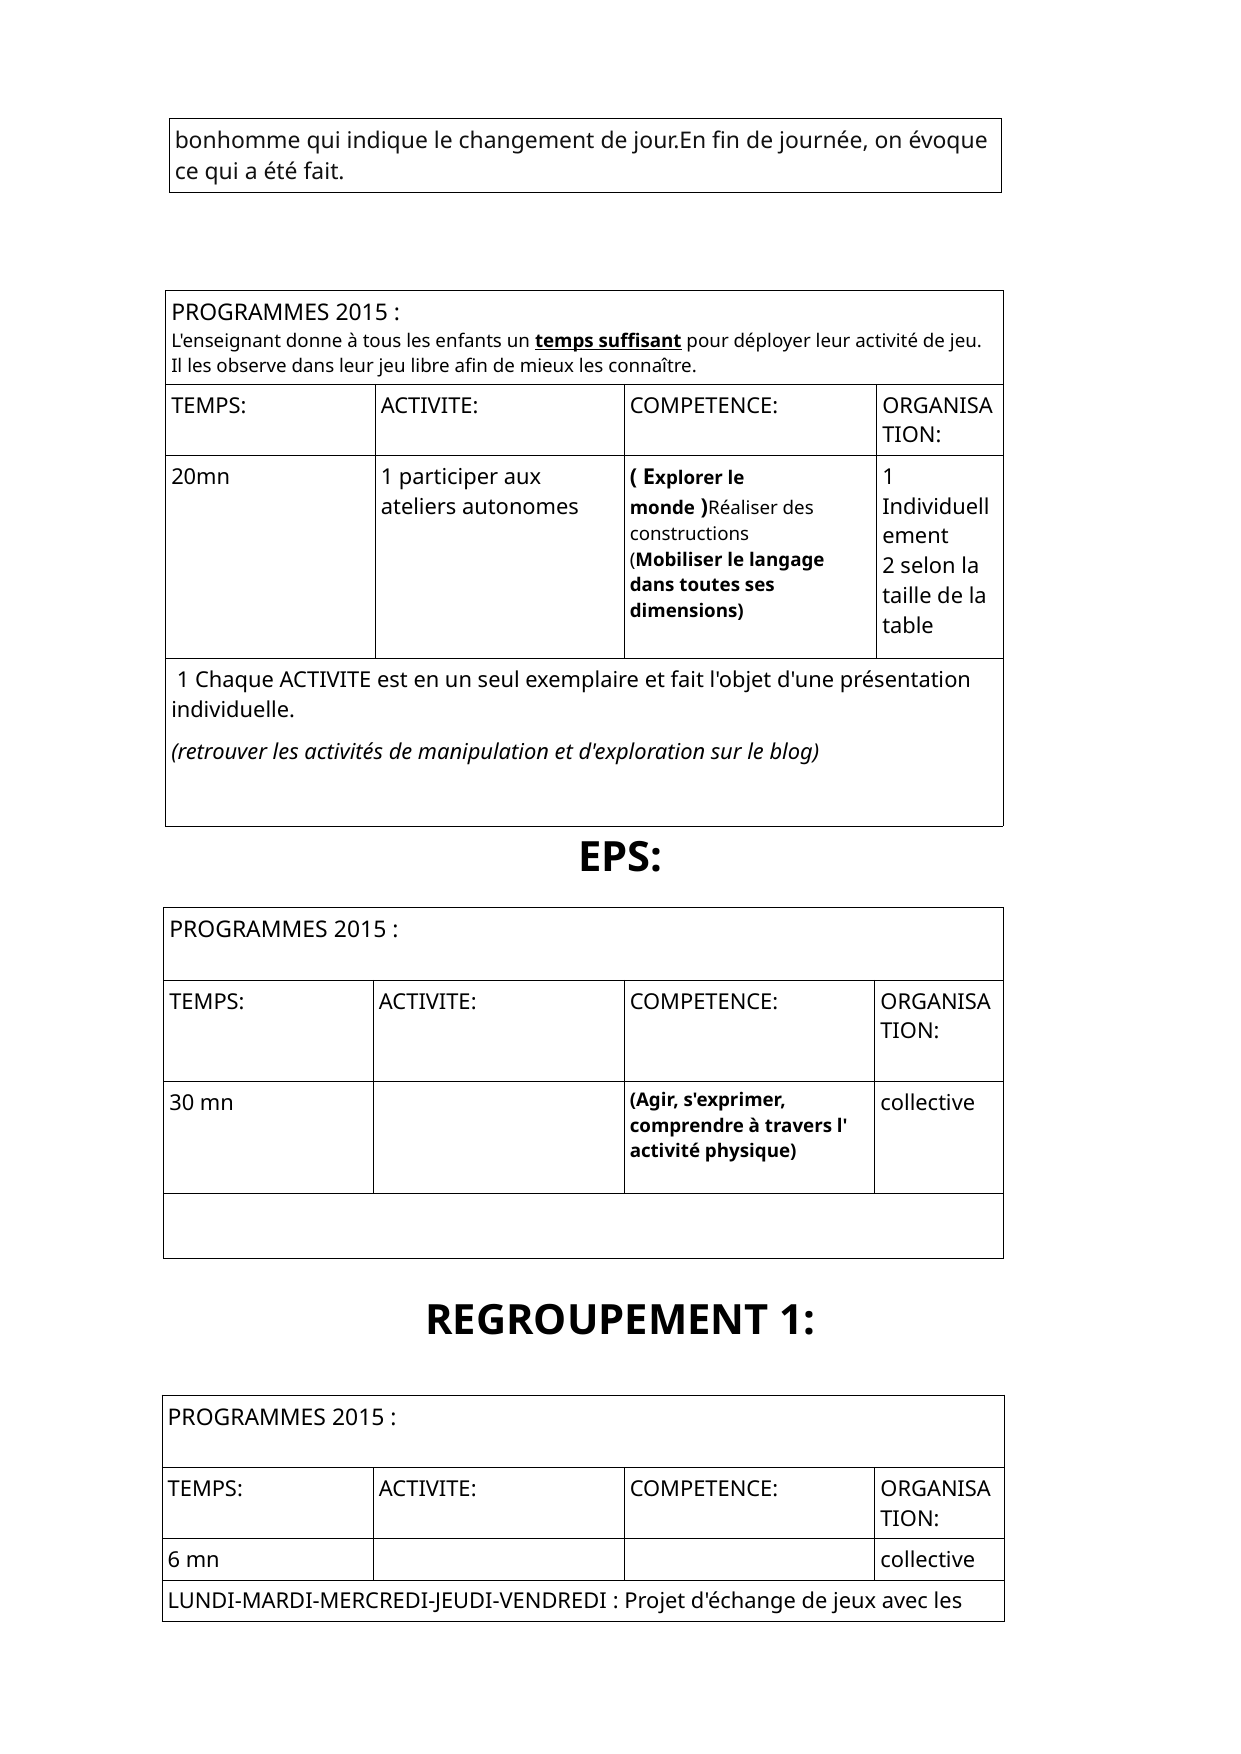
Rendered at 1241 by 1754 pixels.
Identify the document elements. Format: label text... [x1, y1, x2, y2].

table_cell COMPETENCE: [625, 981, 874, 1081]
table_header PROGRAMMES 2015 : [164, 908, 1003, 980]
table_cell ORGANISATION: [875, 981, 1003, 1081]
text REGROUPEMENT 1: [118, 1290, 1122, 1346]
table_cell [625, 1539, 874, 1580]
table_cell TEMPS: [163, 1468, 373, 1538]
table_cell ACTIVITE: [374, 1468, 624, 1538]
table_cell bonhomme qui indique le changement de jour.En fin de journée, on évoque ce qui a été fait. [170, 119, 1001, 192]
table_cell 1 Chaque ACTIVITE est en un seul exemplaire et fait l'objet d'une présentation individuelle. (retrouver les activités de manipulation et d'exploration sur le blog) [166, 659, 1003, 826]
table_cell [164, 1194, 1003, 1258]
table_cell ORGANISATION: [877, 385, 1003, 455]
table_cell ACTIVITE: [374, 981, 624, 1081]
table_cell 6 mn [163, 1539, 373, 1580]
table_cell COMPETENCE: [625, 385, 876, 455]
table_cell 1 Individuellement 2 selon la taille de la table [877, 456, 1003, 658]
table_cell COMPETENCE: [625, 1468, 874, 1538]
table_cell LUNDI-MARDI-MERCREDI-JEUDI-VENDREDI : Projet d'échange de jeux avec les [163, 1581, 1004, 1621]
table_cell (Agir, s'exprimer, comprendre à travers l' activité physique) [625, 1082, 874, 1193]
table_cell 30 mn [164, 1082, 373, 1193]
table_cell 20mn [166, 456, 375, 658]
table_cell collective [875, 1539, 1004, 1580]
text EPS: [118, 826, 1122, 883]
table_cell [374, 1082, 624, 1193]
table_header PROGRAMMES 2015 : [163, 1396, 1004, 1467]
table_cell 1 participer aux ateliers autonomes [376, 456, 624, 658]
table_cell TEMPS: [164, 981, 373, 1081]
table_cell ORGANISATION: [875, 1468, 1004, 1538]
table_cell collective [875, 1082, 1003, 1193]
table_cell ACTIVITE: [376, 385, 624, 455]
table_cell [374, 1539, 624, 1580]
table_cell TEMPS: [166, 385, 375, 455]
table_header PROGRAMMES 2015 : L'enseignant donne à tous les enfants un temps suffisant pour déployer leur activité de jeu. Il les observe dans leur jeu libre afin de mieux les connaître. [166, 291, 1003, 384]
table_cell ( Explorer le monde )Réaliser des constructions (Mobiliser le langage dans toutes ses dimensions) [625, 456, 876, 658]
